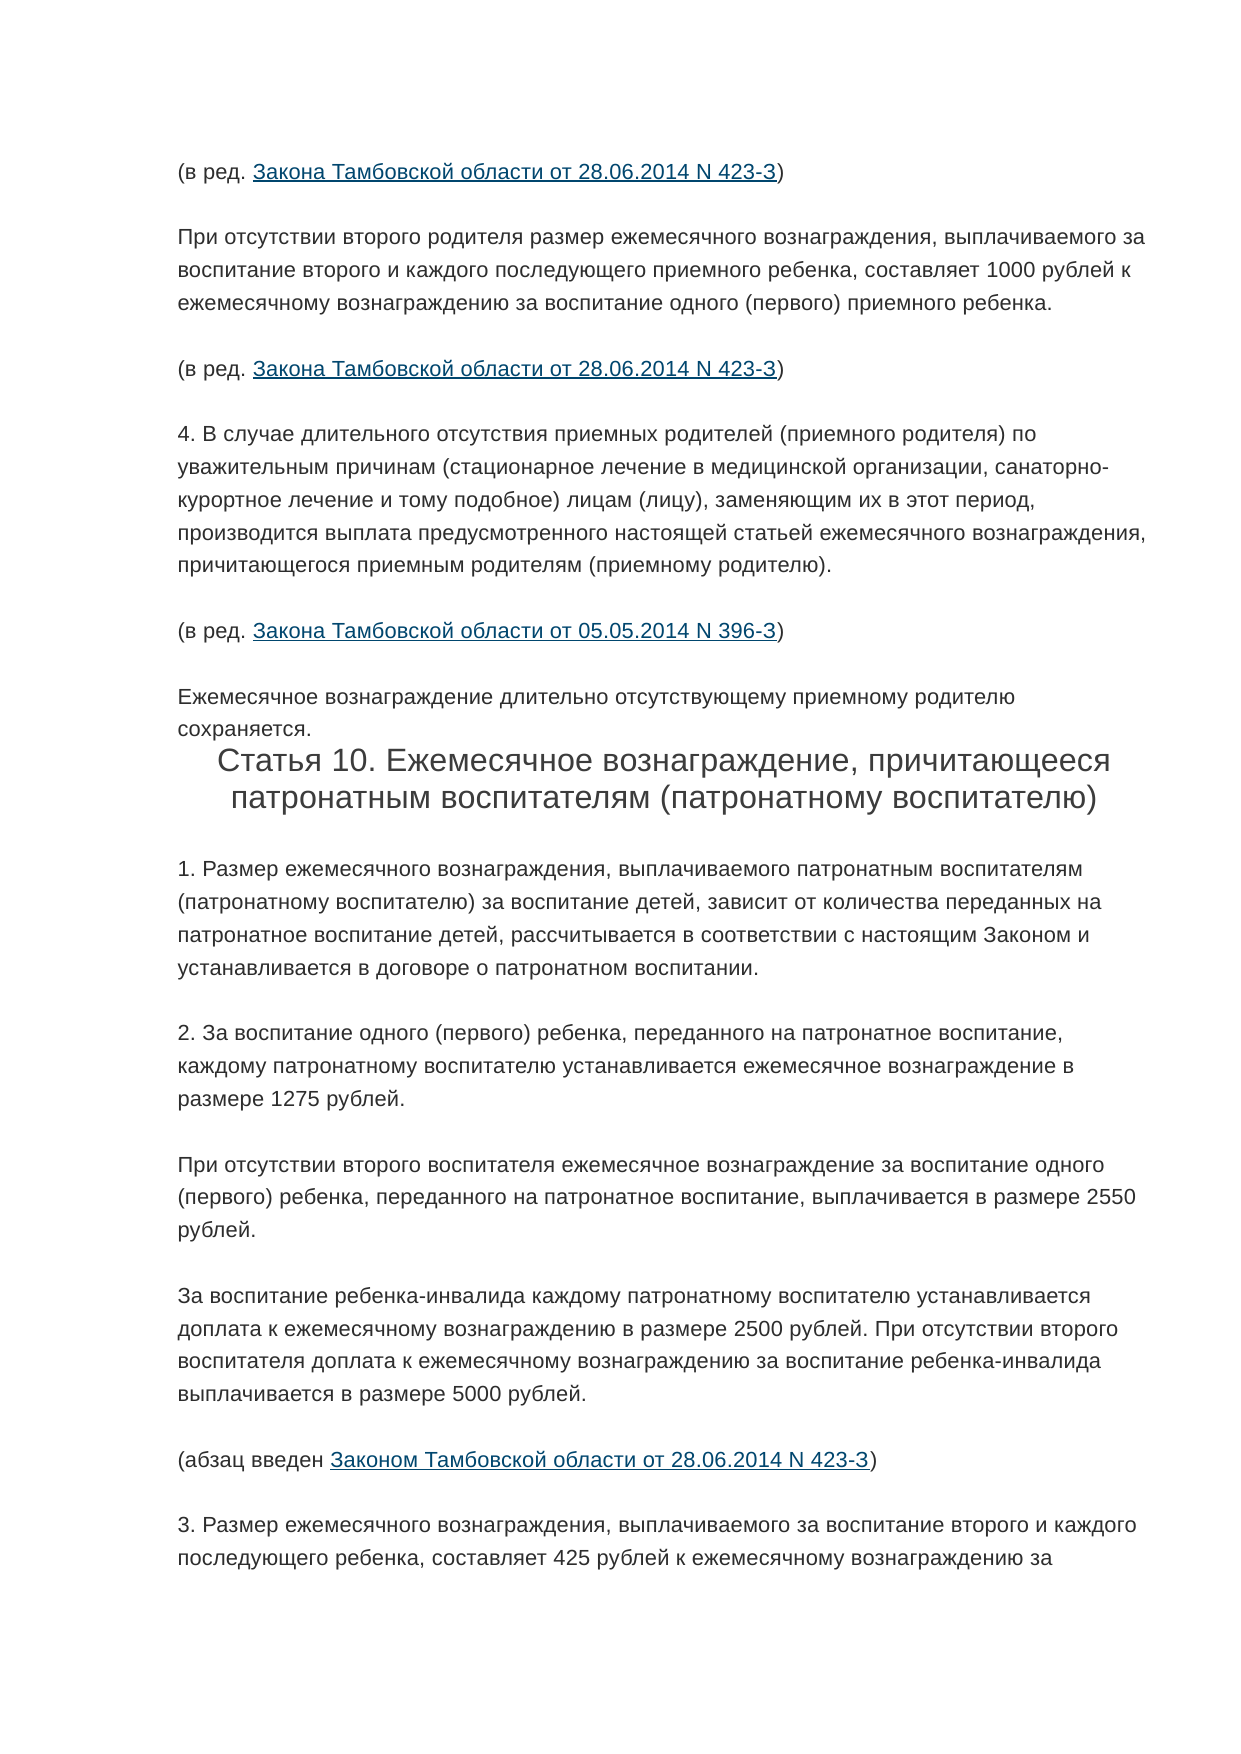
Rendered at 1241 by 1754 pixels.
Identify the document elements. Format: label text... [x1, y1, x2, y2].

text 4. В случае длительного отсутствия приемных родителей (приемного родителя) по уважительным причинам (стационарное лечение в медицинской организации, санаторно-курортное лечение и тому подобное) лицам (лицу), заменяющим их в этот период, производится выплата предусмотренного настоящей статьей ежемесячного вознаграждения, причитающегося приемным родителям (приемному родителю). [177, 381, 1152, 577]
text Ежемесячное вознаграждение длительно отсутствующему приемному родителю сохраняется. [177, 643, 1152, 742]
text (в ред. Закона Тамбовской области от 05.05.2014 N 396-З) [177, 577, 1152, 643]
text 2. За воспитание одного (первого) ребенка, переданного на патронатное воспитание, каждому патронатному воспитателю устанавливается ежемесячное вознаграждение в размере 1275 рублей. [177, 980, 1152, 1111]
text (в ред. Закона Тамбовской области от 28.06.2014 N 423-З) [177, 118, 1152, 184]
text При отсутствии второго родителя размер ежемесячного вознаграждения, выплачиваемого за воспитание второго и каждого последующего приемного ребенка, составляет 1000 рублей к ежемесячному вознаграждению за воспитание одного (первого) приемного ребенка. [177, 184, 1152, 315]
text За воспитание ребенка-инвалида каждому патронатному воспитателю устанавливается доплата к ежемесячному вознаграждению в размере 2500 рублей. При отсутствии второго воспитателя доплата к ежемесячному вознаграждению за воспитание ребенка-инвалида выплачивается в размере 5000 рублей. [177, 1242, 1152, 1406]
text При отсутствии второго воспитателя ежемесячное вознаграждение за воспитание одного (первого) ребенка, переданного на патронатное воспитание, выплачивается в размере 2550 рублей. [177, 1111, 1152, 1242]
text Статья 10. Ежемесячное вознаграждение, причитающееся патронатным воспитателям (патронатному воспитателю) [177, 742, 1152, 816]
text (абзац введен Законом Тамбовской области от 28.06.2014 N 423-З) [177, 1406, 1152, 1472]
text (в ред. Закона Тамбовской области от 28.06.2014 N 423-З) [177, 315, 1152, 381]
text 1. Размер ежемесячного вознаграждения, выплачиваемого патронатным воспитателям (патронатному воспитателю) за воспитание детей, зависит от количества переданных на патронатное воспитание детей, рассчитывается в соответствии с настоящим Законом и устанавливается в договоре о патронатном воспитании. [177, 816, 1152, 980]
text 3. Размер ежемесячного вознаграждения, выплачиваемого за воспитание второго и каждого последующего ребенка, составляет 425 рублей к ежемесячному вознаграждению за [177, 1472, 1152, 1570]
